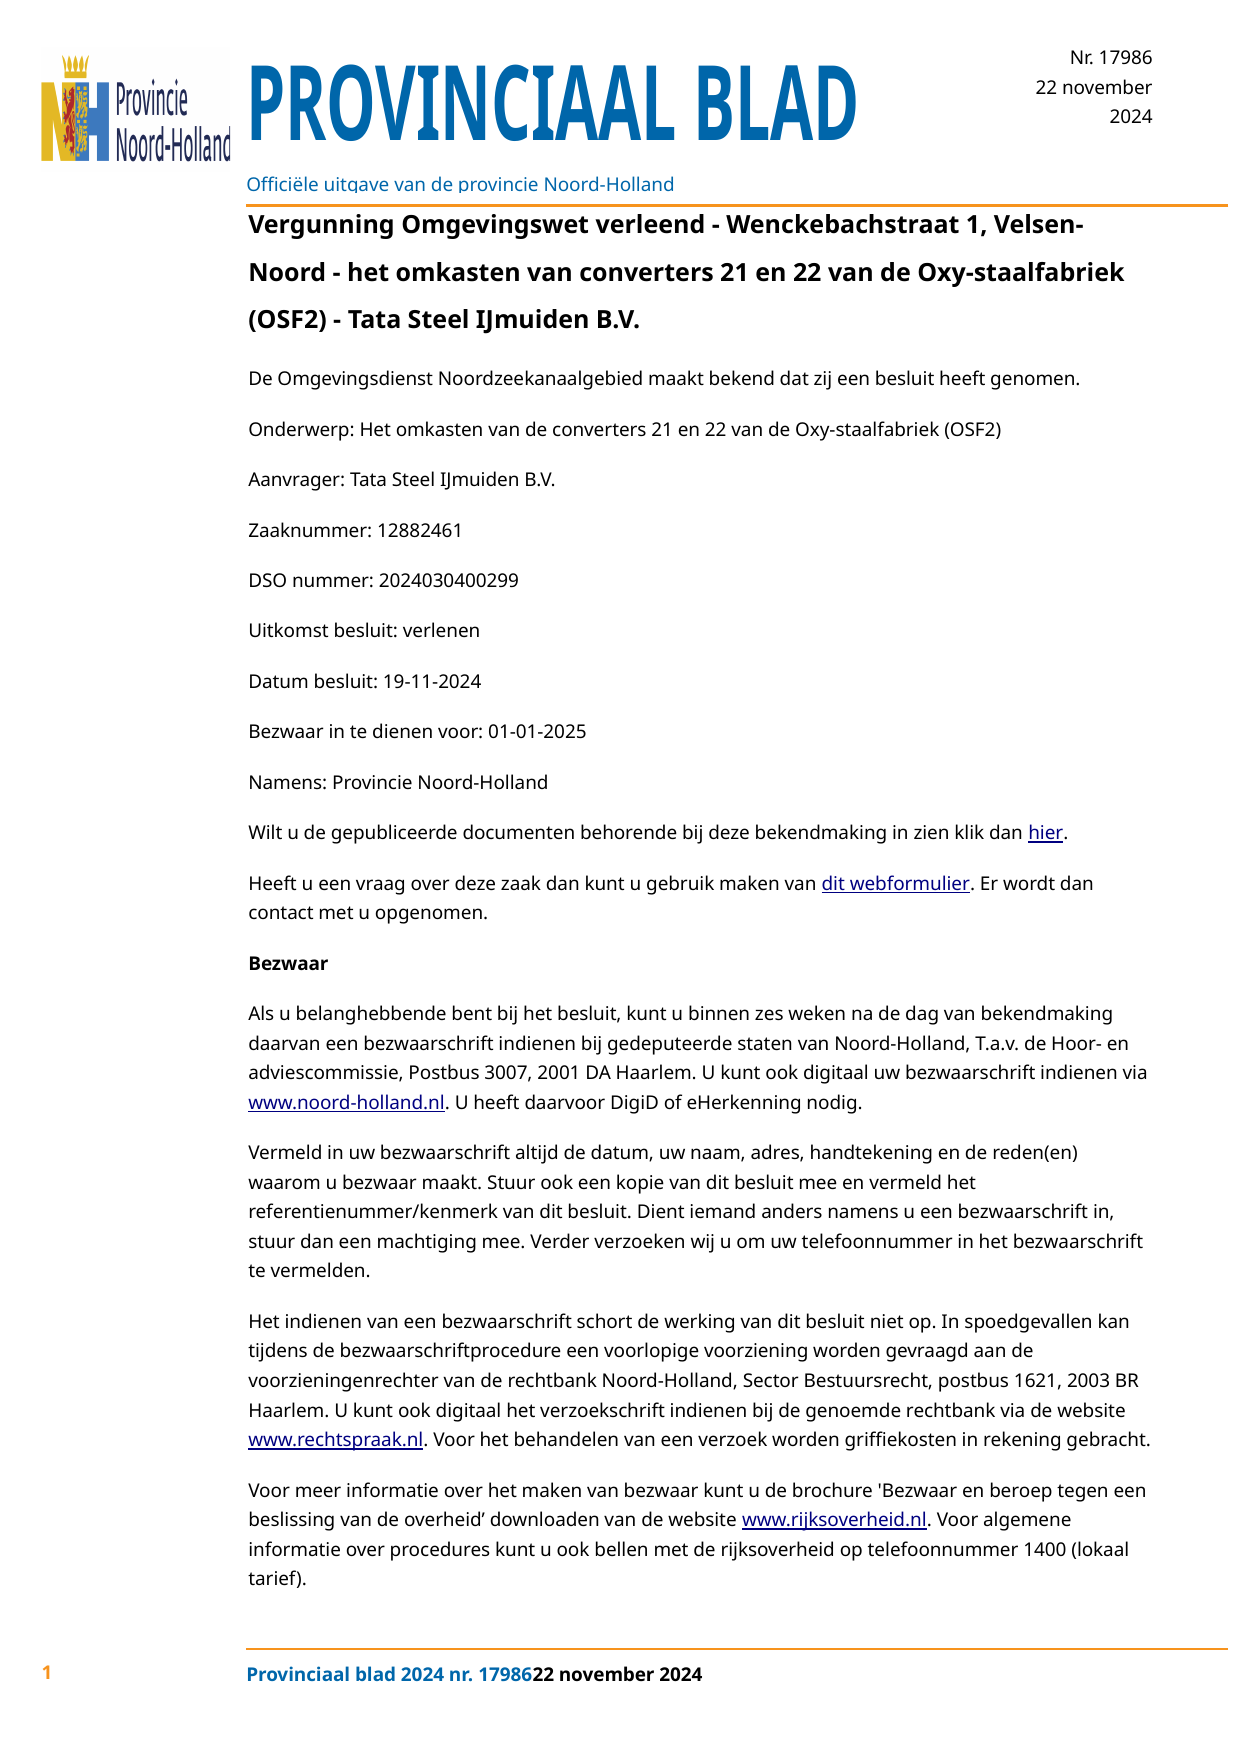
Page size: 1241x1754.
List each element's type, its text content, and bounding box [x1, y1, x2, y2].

text Vermeld in uw bezwaarschrift altijd de datum, uw naam, adres, handtekening en de reden(en) waarom u bezwaar maakt. Stuur ook een kopie van dit besluit mee en vermeld het referentienummer/kenmerk van dit besluit. Dient iemand anders namens u een bezwaarschrift in, stuur dan een machtiging mee. Verder verzoeken wij u om uw telefoonnummer in het bezwaarschrift te vermelden. [248, 1139, 1152, 1283]
text De Omgevingsdienst Noordzeekanaalgebied maakt bekend dat zij een besluit heeft genomen. [248, 366, 1152, 391]
text Uitkomst besluit: verlenen [248, 618, 1152, 643]
text DSO nummer: 2024030400299 [248, 567, 1152, 593]
text Wilt u de gepubliceerde documenten behorende bij deze bekendmaking in zien klik dan hier. [248, 819, 1152, 845]
text Onderwerp: Het omkasten van de converters 21 en 22 van de Oxy-staalfabriek (OSF2) [248, 416, 1152, 442]
text Datum besluit: 19-11-2024 [248, 668, 1152, 694]
text Het indienen van een bezwaarschrift schort de werking van dit besluit niet op. In spoedgevallen kan tijdens de bezwaarschriftprocedure een voorlopige voorziening worden gevraagd aan de voorzieningenrechter van de rechtbank Noord-Holland, Sector Bestuursrecht, postbus 1621, 2003 BR Haarlem. U kunt ook digitaal het verzoekschrift indienen bij de genoemde rechtbank via de website www.rechtspraak.nl. Voor het behandelen van een verzoek worden griffiekosten in rekening gebracht. [248, 1308, 1152, 1452]
text Namens: Provincie Noord-Holland [248, 769, 1152, 794]
text Aanvrager: Tata Steel IJmuiden B.V. [248, 466, 1152, 492]
text Zaaknummer: 12882461 [248, 517, 1152, 542]
text Als u belanghebbende bent bij het besluit, kunt u binnen zes weken na de dag van bekendmaking daarvan een bezwaarschrift indienen bij gedeputeerde staten van Noord-Holland, T.a.v. de Hoor- en adviescommissie, Postbus 3007, 2001 DA Haarlem. U kunt ook digitaal uw bezwaarschrift indienen via www.noord-holland.nl. U heeft daarvoor DigiD of eHerkenning nodig. [248, 1000, 1152, 1114]
text Heeft u een vraag over deze zaak dan kunt u gebruik maken van dit webformulier. Er wordt dan contact met u opgenomen. [248, 870, 1152, 925]
text Vergunning Omgevingswet verleend - Wenckebachstraat 1, Velsen-Noord - het omkasten van converters 21 en 22 van de Oxy-staalfabriek (OSF2) - Tata Steel IJmuiden B.V. [248, 207, 1152, 336]
text Bezwaar [248, 950, 1152, 975]
text Bezwaar in te dienen voor: 01-01-2025 [248, 718, 1152, 744]
text Voor meer informatie over het maken van bezwaar kunt u de brochure 'Bezwaar en beroep tegen een beslissing van de overheid’ downloaden van de website www.rijksoverheid.nl. Voor algemene informatie over procedures kunt u ook bellen met de rijksoverheid op telefoonnummer 1400 (lokaal tarief). [248, 1477, 1152, 1591]
picture [41, 47, 231, 172]
